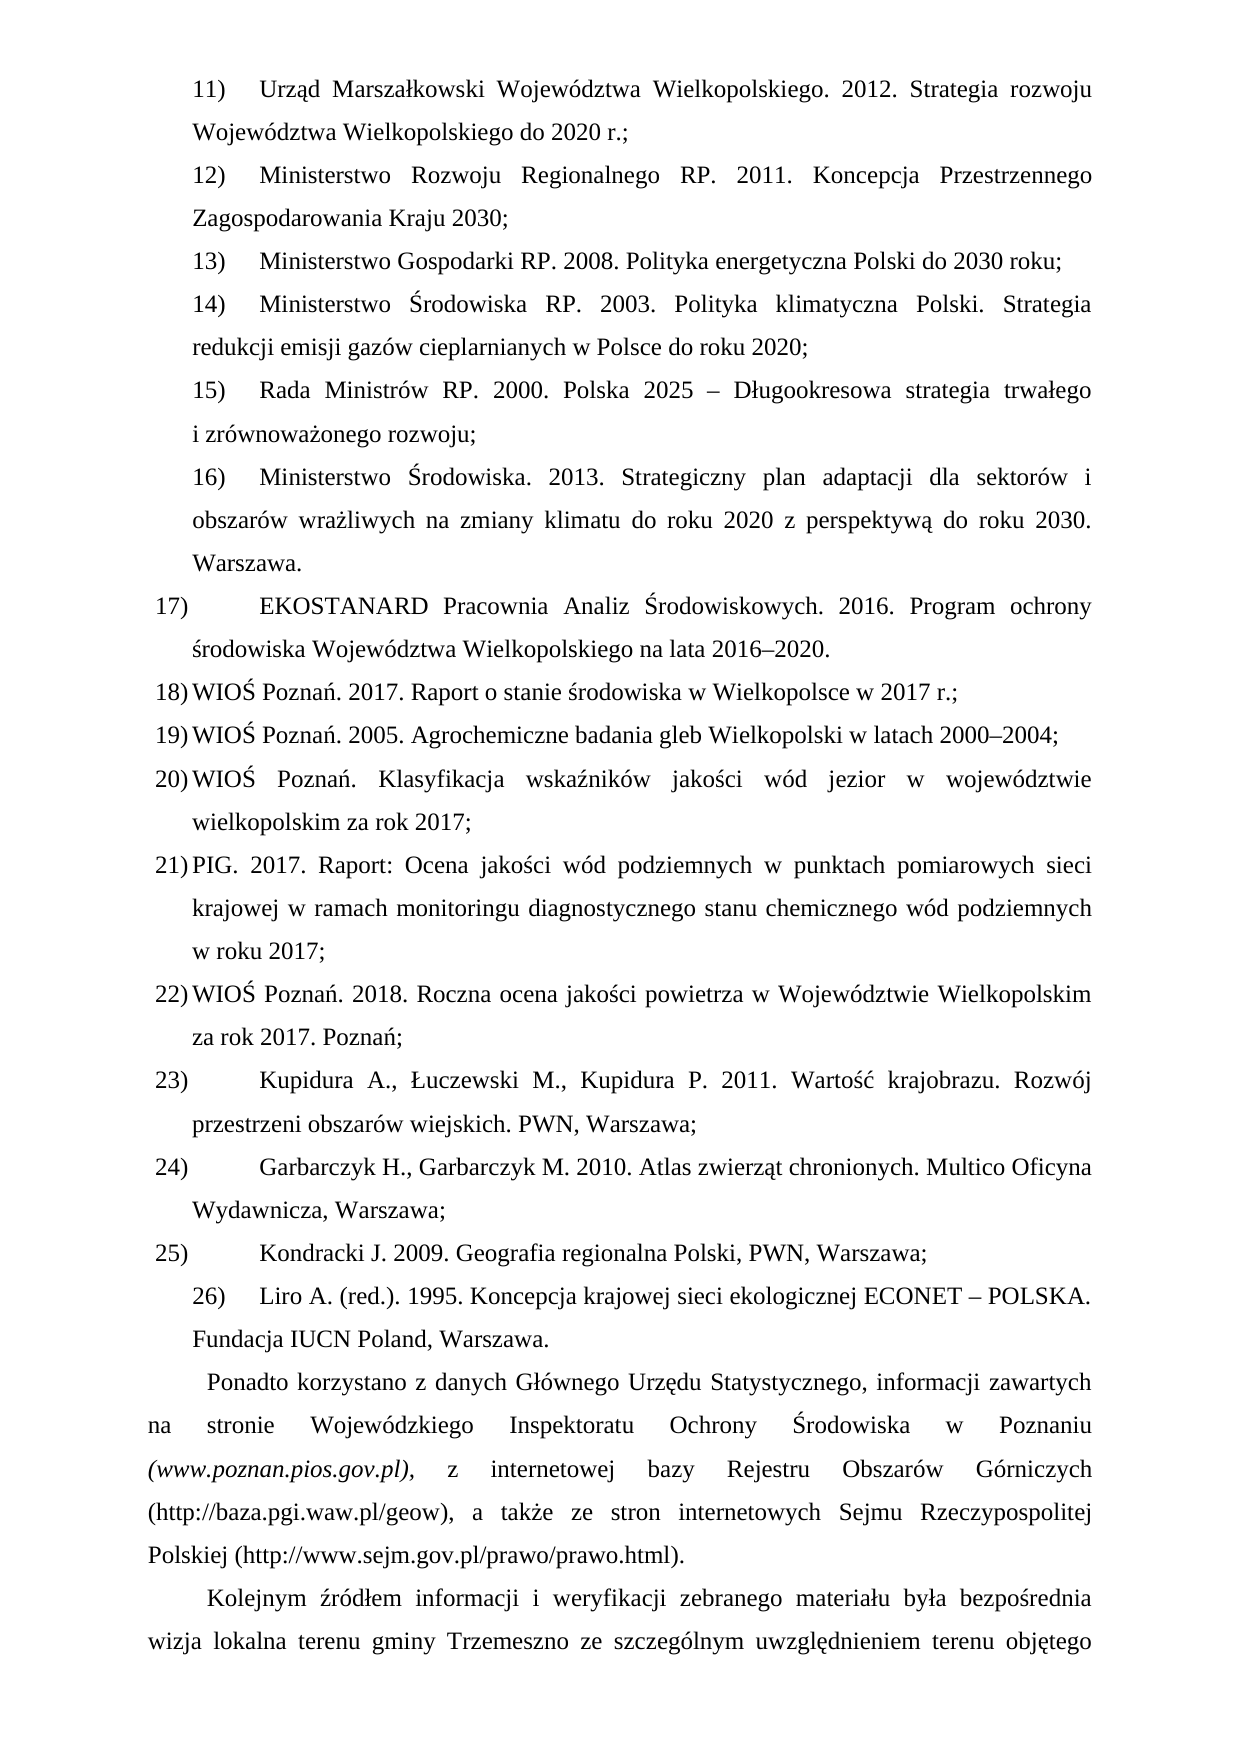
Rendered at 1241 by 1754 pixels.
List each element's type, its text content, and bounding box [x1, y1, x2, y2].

list Liro A. (red.). 1995. Koncepcja krajowej sieci ekologicznej ECONET – POLSKA. Fundacja IUCN Poland, Warszawa. [192, 1281, 1093, 1353]
list Kondracki J. 2009. Geografia regionalna Polski, PWN, Warszawa; [155, 1238, 1093, 1267]
list EKOSTANARD Pracownia Analiz Środowiskowych. 2016. Program ochrony środowiska Województwa Wielkopolskiego na lata 2016–2020. [155, 591, 1093, 663]
list Kupidura A., Łuczewski M., Kupidura P. 2011. Wartość krajobrazu. Rozwój przestrzeni obszarów wiejskich. PWN, Warszawa; [155, 1066, 1093, 1137]
list Ministerstwo Rozwoju Regionalnego RP. 2011. Koncepcja Przestrzennego Zagospodarowania Kraju 2030; [192, 160, 1093, 232]
list WIOŚ Poznań. 2017. Raport o stanie środowiska w Wielkopolsce w 2017 r.; [155, 677, 1093, 706]
text Ponadto korzystano z danych Głównego Urzędu Statystycznego, informacji zawartych na stronie Wojewódzkiego Inspektoratu Ochrony Środowiska w Poznaniu (www.poznan.pios.gov.pl), z internetowej bazy Rejestru Obszarów Górniczych (http://baza.pgi.waw.pl/geow), a także ze stron internetowych Sejmu Rzeczypospolitej Polskiej (http://www.sejm.gov.pl/prawo/prawo.html). [148, 1367, 1093, 1569]
list Ministerstwo Środowiska RP. 2003. Polityka klimatyczna Polski. Strategia redukcji emisji gazów cieplarnianych w Polsce do roku 2020; [192, 289, 1093, 361]
text Kolejnym źródłem informacji i weryfikacji zebranego materiału była bezpośrednia wizja lokalna terenu gminy Trzemeszno ze szczególnym uwzględnieniem terenu objętego [148, 1583, 1093, 1655]
list Ministerstwo Środowiska. 2013. Strategiczny plan adaptacji dla sektorów i obszarów wrażliwych na zmiany klimatu do roku 2020 z perspektywą do roku 2030. Warszawa. [192, 462, 1093, 577]
list Rada Ministrów RP. 2000. Polska 2025 – Długookresowa strategia trwałego i zrównoważonego rozwoju; [192, 376, 1093, 447]
list WIOŚ Poznań. 2005. Agrochemiczne badania gleb Wielkopolski w latach 2000–2004; [155, 721, 1093, 749]
list Urząd Marszałkowski Województwa Wielkopolskiego. 2012. Strategia rozwoju Województwa Wielkopolskiego do 2020 r.; [192, 74, 1093, 146]
list WIOŚ Poznań. Klasyfikacja wskaźników jakości wód jezior w województwie wielkopolskim za rok 2017; [155, 764, 1093, 836]
list PIG. 2017. Raport: Ocena jakości wód podziemnych w punktach pomiarowych sieci krajowej w ramach monitoringu diagnostycznego stanu chemicznego wód podziemnych w roku 2017; [155, 850, 1093, 965]
list Garbarczyk H., Garbarczyk M. 2010. Atlas zwierząt chronionych. Multico Oficyna Wydawnicza, Warszawa; [155, 1152, 1093, 1224]
list WIOŚ Poznań. 2018. Roczna ocena jakości powietrza w Województwie Wielkopolskim za rok 2017. Poznań; [155, 979, 1093, 1051]
list Ministerstwo Gospodarki RP. 2008. Polityka energetyczna Polski do 2030 roku; [192, 246, 1093, 275]
